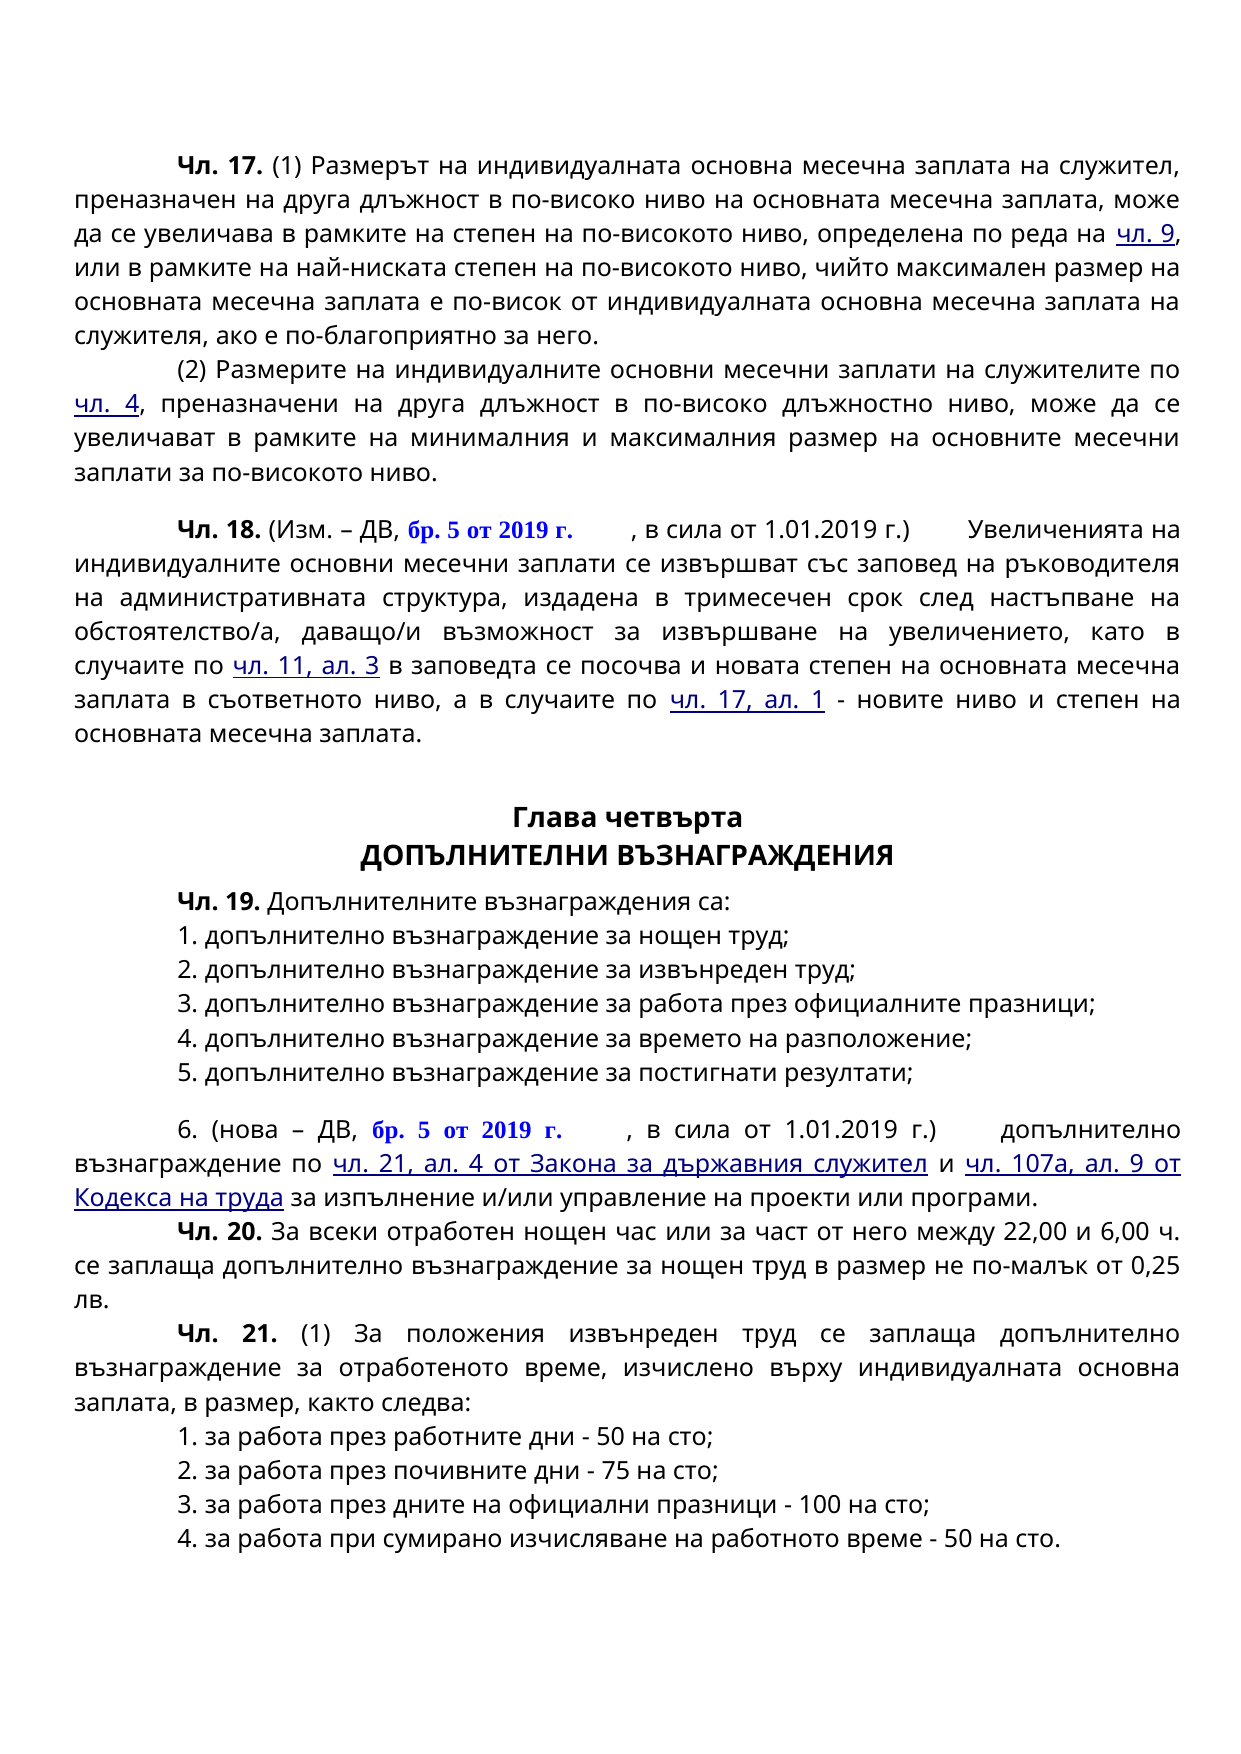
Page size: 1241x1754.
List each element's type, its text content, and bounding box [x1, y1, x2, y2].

text 2. за работа през почивните дни - 75 на сто; [74, 1452, 1181, 1486]
text Чл. 18. (Изм. – ДВ, бр. 5 от 2019 г. , в сила от 1.01.2019 г.) Увеличенията на индивидуалните основни месечни заплати се извършват със заповед на ръководителя на административната структура, издадена в тримесечен срок след настъпване на обстоятелство/а, даващо/и възможност за извършване на увеличението, като в случаите по чл. 11, ал. 3 в заповедта се посочва и новата степен на основната месечна заплата в съответното ниво, а в случаите по чл. 17, ал. 1 - новите ниво и степен на основната месечна заплата. [74, 488, 1181, 750]
text Чл. 21. (1) За положения извънреден труд се заплаща допълнително възнаграждение за отработеното време, изчислено върху индивидуалната основна заплата, в размер, както следва: [74, 1316, 1181, 1418]
text 6. (нова – ДВ, бр. 5 от 2019 г. , в сила от 1.01.2019 г.) допълнително възнаграждение по чл. 21, ал. 4 от Закона за държавния служител и чл. 107а, ал. 9 от Кодекса на труда за изпълнение и/или управление на проекти или програми. [74, 1088, 1181, 1214]
text Чл. 17. (1) Размерът на индивидуалната основна месечна заплата на служител, преназначен на друга длъжност в по-високо ниво на основната месечна заплата, може да се увеличава в рамките на степен на по-високото ниво, определена по реда на чл. 9, или в рамките на най-ниската степен на по-високото ниво, чийто максимален размер на основната месечна заплата е по-висок от индивидуалната основна месечна заплата на служителя, ако е по-благоприятно за него. [74, 148, 1181, 352]
text Чл. 19. Допълнителните възнаграждения са: [74, 884, 1181, 918]
text Глава четвърта ДОПЪЛНИТЕЛНИ ВЪЗНАГРАЖДЕНИЯ [74, 797, 1181, 873]
text 4. за работа при сумирано изчисляване на работното време - 50 на сто. [74, 1520, 1181, 1554]
text 1. за работа през работните дни - 50 на сто; [74, 1418, 1181, 1452]
text (2) Размерите на индивидуалните основни месечни заплати на служителите по чл. 4, преназначени на друга длъжност в по-високо длъжностно ниво, може да се увеличават в рамките на минималния и максималния размер на основните месечни заплати за по-високото ниво. [74, 352, 1181, 488]
text 4. допълнително възнаграждение за времето на разположение; [74, 1020, 1181, 1054]
text 2. допълнително възнаграждение за извънреден труд; [74, 952, 1181, 986]
text Чл. 20. За всеки отработен нощен час или за част от него между 22,00 и 6,00 ч. се заплаща допълнително възнаграждение за нощен труд в размер не по-малък от 0,25 лв. [74, 1214, 1181, 1316]
text 1. допълнително възнаграждение за нощен труд; [74, 918, 1181, 952]
text 3. допълнително възнаграждение за работа през официалните празници; [74, 986, 1181, 1020]
text 5. допълнително възнаграждение за постигнати резултати; [74, 1054, 1181, 1088]
text 3. за работа през дните на официални празници - 100 на сто; [74, 1486, 1181, 1520]
